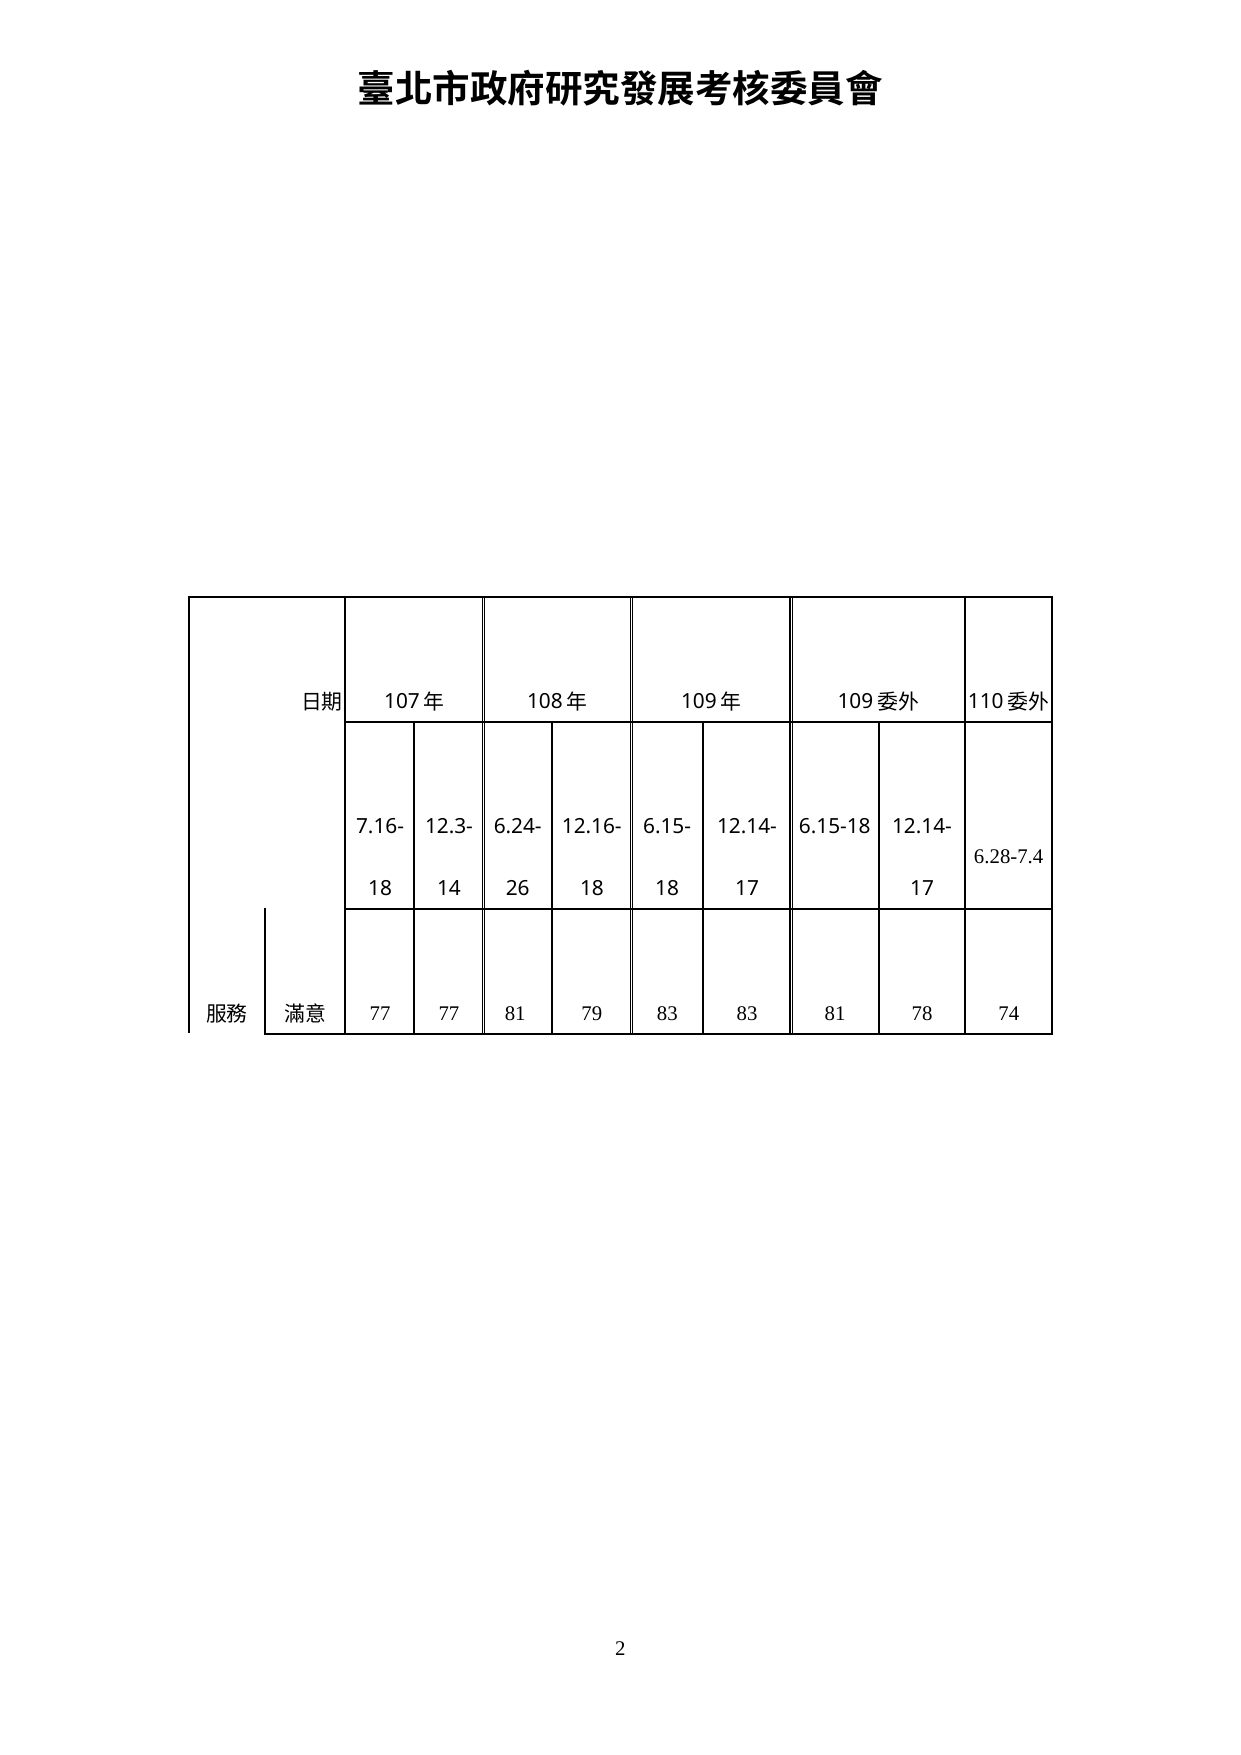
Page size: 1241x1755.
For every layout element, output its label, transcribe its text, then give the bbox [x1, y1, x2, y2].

table_cell 74 [966, 910, 1051, 1033]
table_cell 服務 [190, 908, 264, 1033]
table_cell 12.16-18 [553, 723, 630, 908]
table_cell 78 [880, 910, 964, 1033]
table_header 日期 [190, 598, 344, 908]
table_header 108年 [485, 598, 630, 721]
table_cell 83 [704, 910, 789, 1033]
table_cell 6.15-18 [633, 723, 702, 908]
table_cell 7.16-18 [346, 723, 413, 908]
table_cell 12.14-17 [880, 723, 964, 908]
table_cell 6.15-18 [793, 723, 878, 908]
table_cell 滿意 [266, 908, 344, 1033]
table_header 107年 [346, 598, 482, 721]
table_cell 12.14-17 [704, 723, 789, 908]
table_cell 6.28-7.4 [966, 723, 1051, 908]
table_cell 81 [485, 910, 551, 1033]
table_cell 77 [415, 910, 482, 1033]
table_header 110委外 [966, 598, 1051, 721]
table_cell 83 [633, 910, 702, 1033]
table_cell 79 [553, 910, 630, 1033]
table_cell 12.3-14 [415, 723, 482, 908]
table_header 109年 [633, 598, 789, 721]
table_cell 81 [793, 910, 878, 1033]
table_cell 6.24-26 [485, 723, 551, 908]
table_cell 77 [346, 910, 413, 1033]
table_header 109委外 [793, 598, 964, 721]
